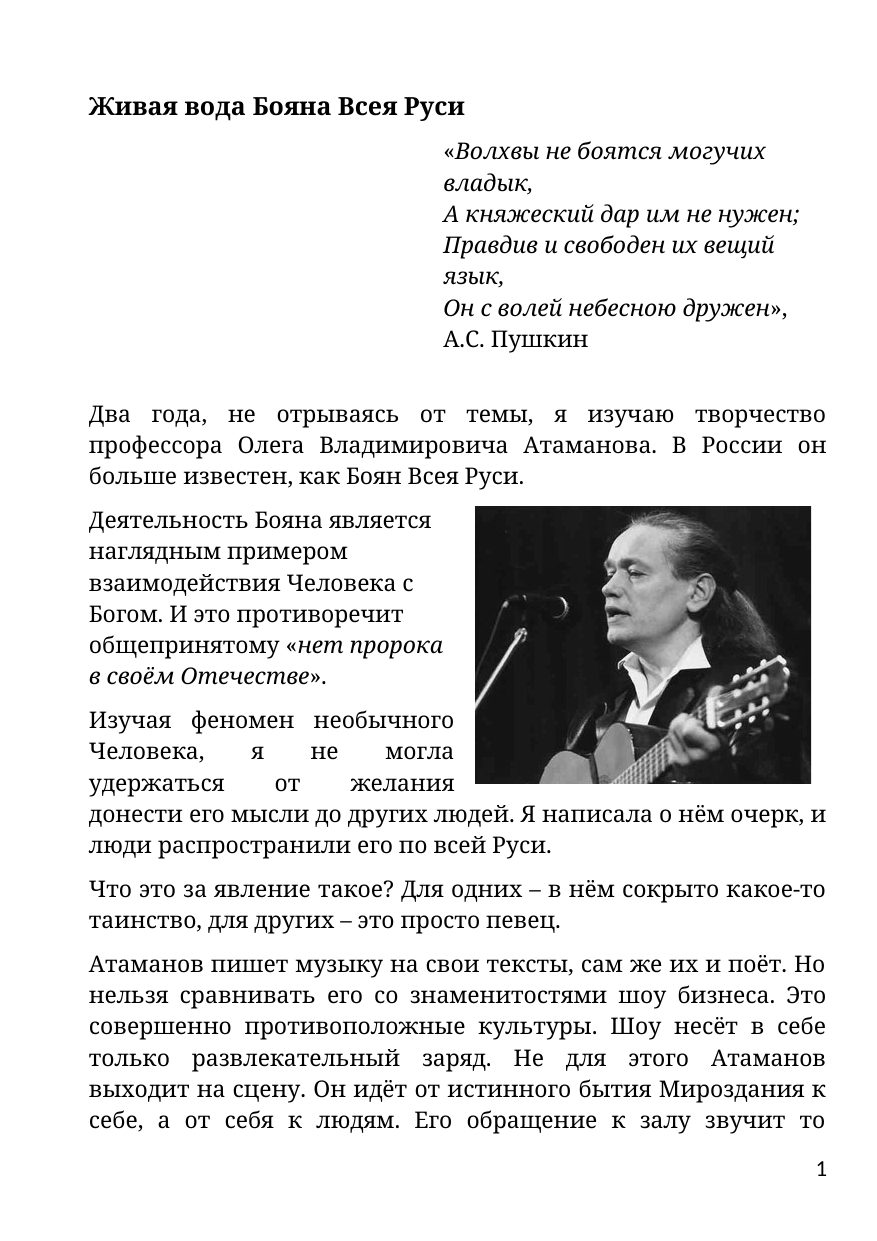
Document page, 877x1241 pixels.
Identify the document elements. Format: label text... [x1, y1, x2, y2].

text Изучая феномен необычного Человека, я не могла удержаться от желания донести его мысли до других людей. Я написала о нём очерк, и люди распространили его по всей Руси. [89, 704, 827, 860]
text Атаманов пишет музыку на свои тексты, сам же их и поёт. Но нельзя сравнивать его со знаменитостями шоу бизнеса. Это совершенно противоположные культуры. Шоу несёт в себе только развлекательный заряд. Не для этого Атаманов выходит на сцену. Он идёт от истинного бытия Мироздания к себе, а от себя к людям. Его обращение к залу звучит то [89, 948, 827, 1135]
text Два года, не отрываясь от темы, я изучаю творчество профессора Олега Владимировича Атаманова. В России он больше известен, как Боян Всея Руси. [89, 398, 827, 491]
picture [475, 506, 812, 784]
text Он с волей небесною дружен», [443, 291, 827, 323]
text Что это за явление такое? Для одних – в нём сокрыто какое-то таинство, для других – это просто певец. [89, 873, 827, 935]
text А княжеский дар им не нужен; [443, 198, 827, 229]
text А.С. Пушкин [443, 323, 827, 354]
text Живая вода Бояна Всея Руси [89, 89, 827, 123]
text «Волхвы не боятся могучих владык, [443, 135, 827, 198]
text Деятельность Бояна является наглядным примером взаимодействия Человека с Богом. И это противоречит общепринятому «нет пророка в своём Отечестве». [89, 504, 827, 786]
text Правдив и свободен их вещий язык, [443, 229, 827, 291]
